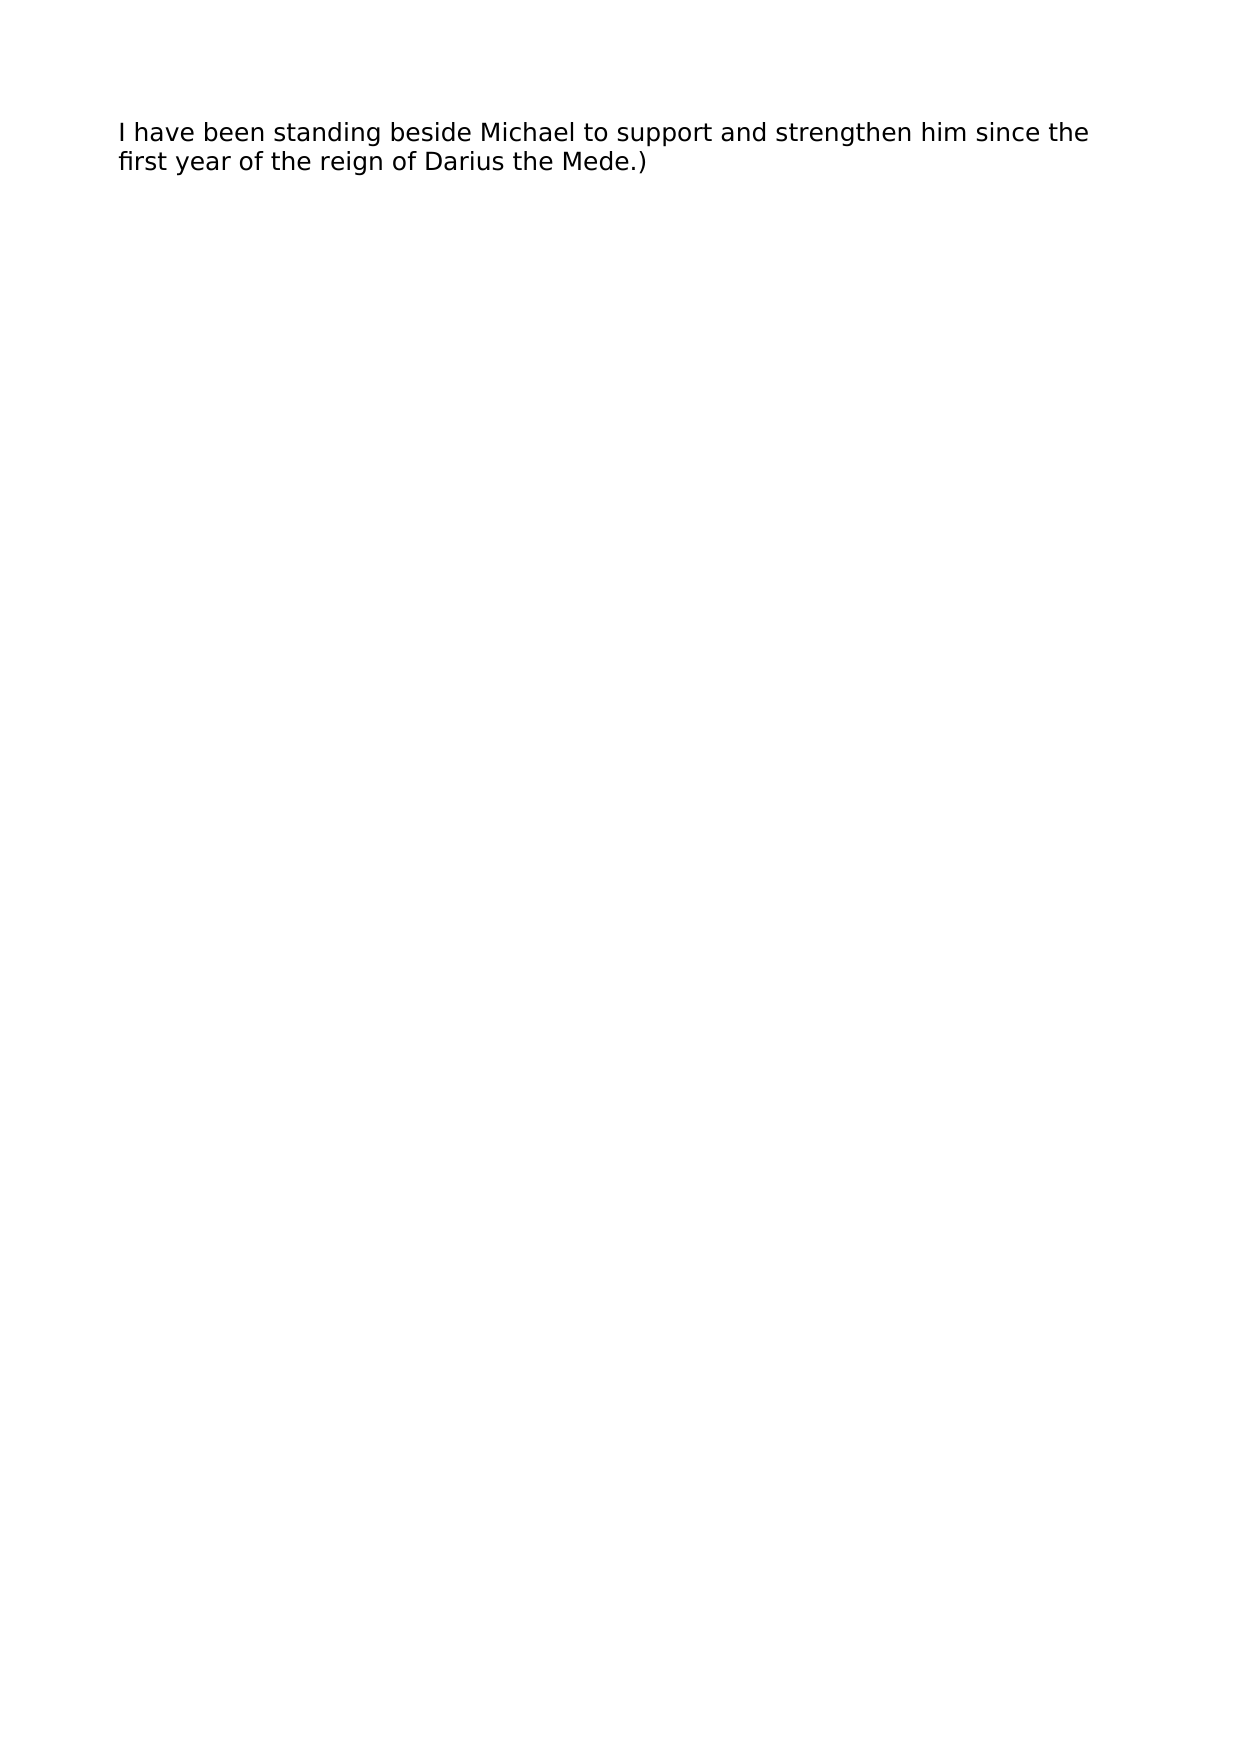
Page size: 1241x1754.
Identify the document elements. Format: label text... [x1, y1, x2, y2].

text I have been standing beside Michael to support and strengthen him since the first year of the reign of Darius the Mede.) [118, 118, 1122, 176]
